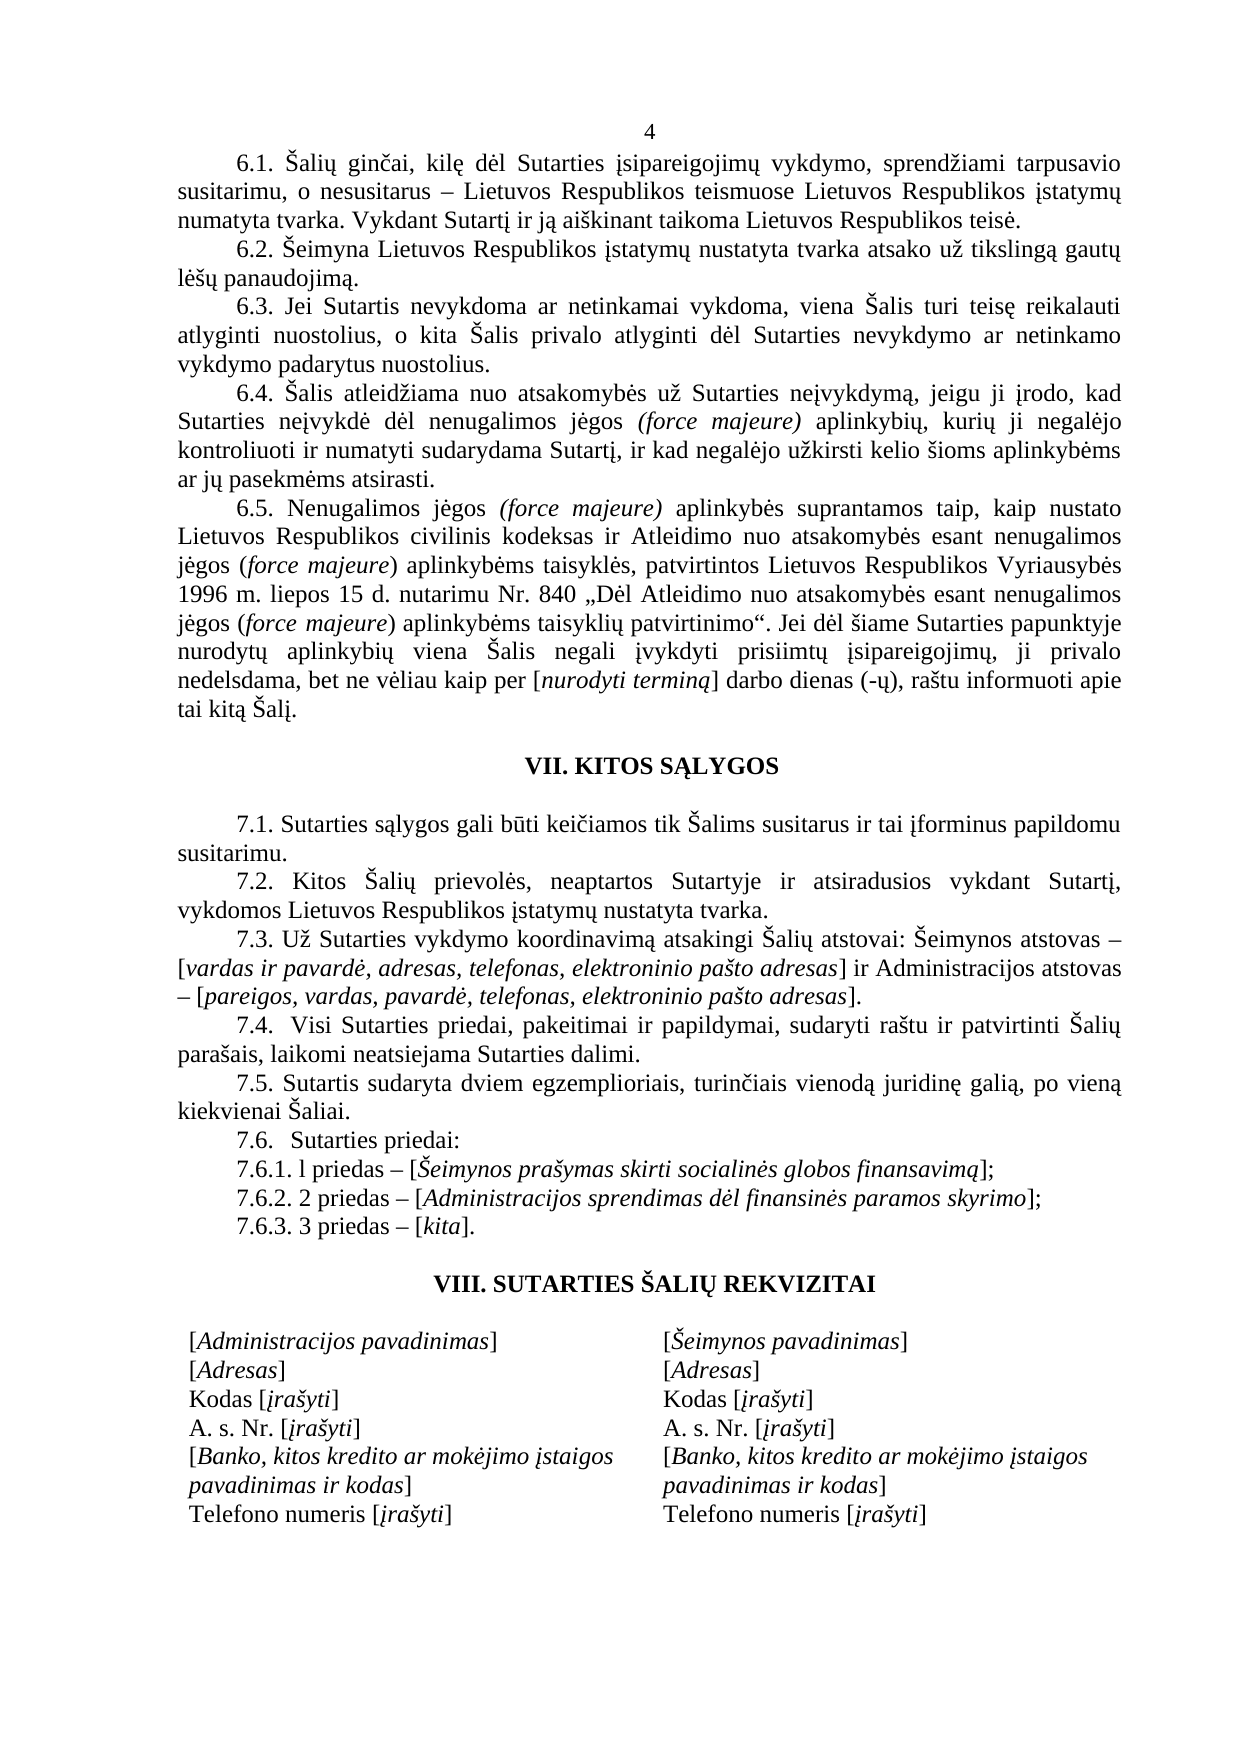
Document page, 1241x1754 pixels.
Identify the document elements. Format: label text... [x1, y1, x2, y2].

text 7.3. Už Sutarties vykdymo koordinavimą atsakingi Šalių atstovai: Šeimynos atstovas – [vardas ir pavardė, adresas, telefonas, elektroninio pašto adresas] ir Administracijos atstovas – [pareigos, vardas, pavardė, telefonas, elektroninio pašto adresas]. [177, 924, 1122, 1010]
text 6.1. Šalių ginčai, kilę dėl Sutarties įsipareigojimų vykdymo, sprendžiami tarpusavio susitarimu, o nesusitarus – Lietuvos Respublikos teismuose Lietuvos Respublikos įstatymų numatyta tvarka. Vykdant Sutartį ir ją aiškinant taikoma Lietuvos Respublikos teisė. [177, 148, 1122, 234]
text 6.4. Šalis atleidžiama nuo atsakomybės už Sutarties neįvykdymą, jeigu ji įrodo, kad Sutarties neįvykdė dėl nenugalimos jėgos (force majeure) aplinkybių, kurių ji negalėjo kontroliuoti ir numatyti sudarydama Sutartį, ir kad negalėjo užkirsti kelio šioms aplinkybėms ar jų pasekmėms atsirasti. [177, 378, 1122, 493]
text 7.6. Sutarties priedai: [177, 1125, 1122, 1154]
text 7.6.1. l priedas – [Šeimynos prašymas skirti socialinės globos finansavimą]; [177, 1154, 1122, 1183]
text 7.5. Sutartis sudaryta dviem egzemplioriais, turinčiais vienodą juridinę galią, po vieną kiekvienai Šaliai. [177, 1068, 1122, 1125]
text VII. KITOS SĄLYGOS [177, 751, 1126, 780]
text 7.6.3. 3 priedas – [kita]. [177, 1211, 1122, 1240]
table_header [Administracijos pavadinimas] [Adresas] Kodas [įrašyti] A. s. Nr. [įrašyti] [Banko, kitos kredito ar mokėjimo įstaigos pavadinimas ir kodas] Telefono numeris [įrašyti] [177, 1326, 652, 1528]
text 6.5. Nenugalimos jėgos (force majeure) aplinkybės suprantamos taip, kaip nustato Lietuvos Respublikos civilinis kodeksas ir Atleidimo nuo atsakomybės esant nenugalimos jėgos (force majeure) aplinkybėms taisyklės, patvirtintos Lietuvos Respublikos Vyriausybės 1996 m. liepos 15 d. nutarimu Nr. 840 „Dėl Atleidimo nuo atsakomybės esant nenugalimos jėgos (force majeure) aplinkybėms taisyklių patvirtinimo“. Jei dėl šiame Sutarties papunktyje nurodytų aplinkybių viena Šalis negali įvykdyti prisiimtų įsipareigojimų, ji privalo nedelsdama, bet ne vėliau kaip per [nurodyti terminą] darbo dienas (-ų), raštu informuoti apie tai kitą Šalį. [177, 493, 1122, 723]
text 7.2. Kitos Šalių prievolės, neaptartos Sutartyje ir atsiradusios vykdant Sutartį, vykdomos Lietuvos Respublikos įstatymų nustatyta tvarka. [177, 866, 1122, 924]
text 7.4. Visi Sutarties priedai, pakeitimai ir papildymai, sudaryti raštu ir patvirtinti Šalių parašais, laikomi neatsiejama Sutarties dalimi. [177, 1010, 1122, 1068]
text 7.6.2. 2 priedas – [Administracijos sprendimas dėl finansinės paramos skyrimo]; [177, 1183, 1122, 1211]
text 7.1. Sutarties sąlygos gali būti keičiamos tik Šalims susitarus ir tai įforminus papildomu susitarimu. [177, 809, 1122, 866]
table_header [Šeimynos pavadinimas] [Adresas] Kodas [įrašyti] A. s. Nr. [įrašyti] [Banko, kitos kredito ar mokėjimo įstaigos pavadinimas ir kodas] Telefono numeris [įrašyti] [652, 1326, 1122, 1528]
text VIII. SUTARTIES ŠALIŲ REKVIZITAI [183, 1269, 1126, 1298]
text 6.3. Jei Sutartis nevykdoma ar netinkamai vykdoma, viena Šalis turi teisę reikalauti atlyginti nuostolius, o kita Šalis privalo atlyginti dėl Sutarties nevykdymo ar netinkamo vykdymo padarytus nuostolius. [177, 291, 1122, 378]
text 6.2. Šeimyna Lietuvos Respublikos įstatymų nustatyta tvarka atsako už tikslingą gautų lėšų panaudojimą. [177, 234, 1122, 291]
